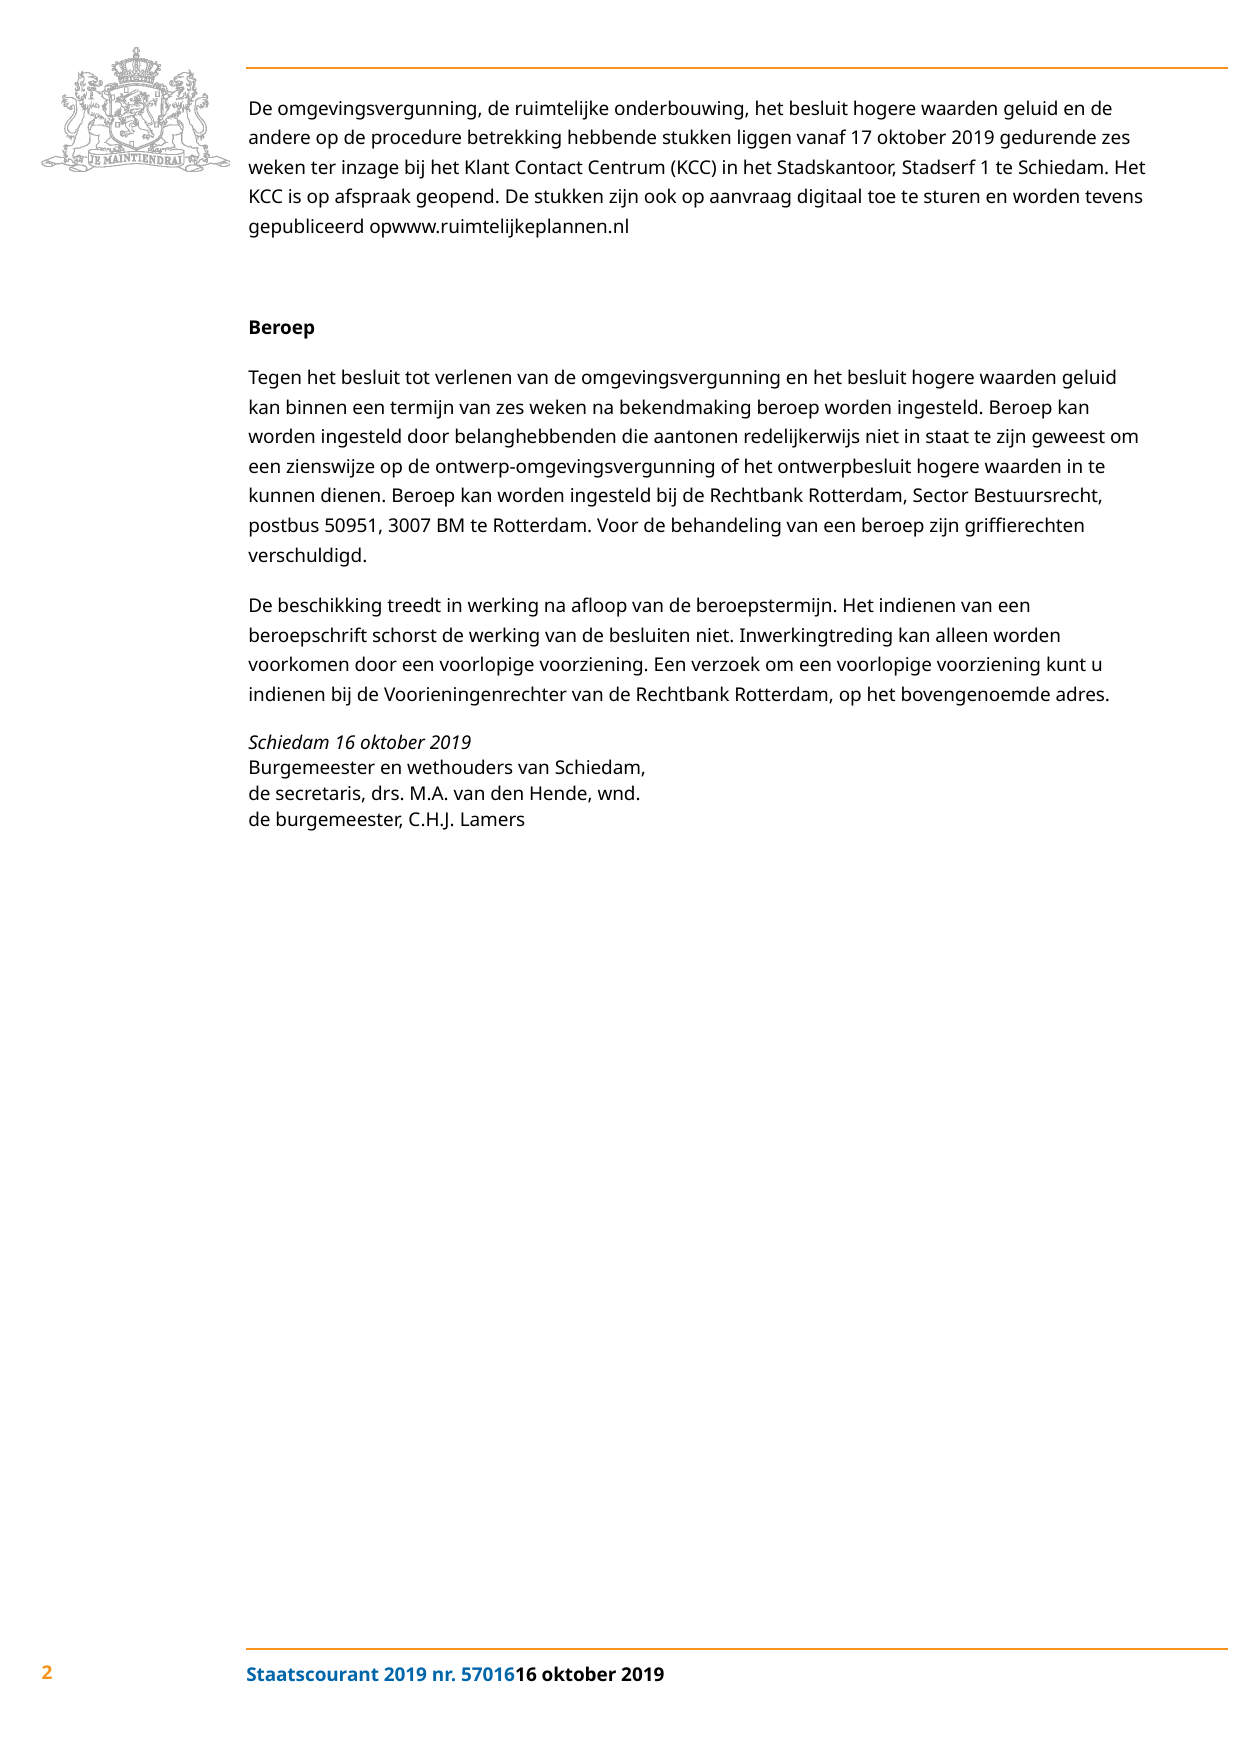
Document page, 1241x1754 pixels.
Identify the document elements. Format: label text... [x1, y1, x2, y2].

text Tegen het besluit tot verlenen van de omgevingsvergunning en het besluit hogere waarden geluid kan binnen een termijn van zes weken na bekendmaking beroep worden ingesteld. Beroep kan worden ingesteld door belanghebbenden die aantonen redelijkerwijs niet in staat te zijn geweest om een zienswijze op de ontwerp-omgevingsvergunning of het ontwerpbesluit hogere waarden in te kunnen dienen. Beroep kan worden ingesteld bij de Rechtbank Rotterdam, Sector Bestuursrecht, postbus 50951, 3007 BM te Rotterdam. Voor de behandeling van een beroep zijn griffierechten verschuldigd. [248, 364, 1152, 568]
picture [41, 47, 231, 172]
text de burgemeester, C.H.J. Lamers [248, 806, 1152, 832]
text Burgemeester en wethouders van Schiedam, [248, 754, 1152, 780]
text Schiedam 16 oktober 2019 [248, 729, 1152, 754]
text de secretaris, drs. M.A. van den Hende, wnd. [248, 780, 1152, 806]
text De omgevingsvergunning, de ruimtelijke onderbouwing, het besluit hogere waarden geluid en de andere op de procedure betrekking hebbende stukken liggen vanaf 17 oktober 2019 gedurende zes weken ter inzage bij het Klant Contact Centrum (KCC) in het Stadskantoor, Stadserf 1 te Schiedam. Het KCC is op afspraak geopend. De stukken zijn ook op aanvraag digitaal toe te sturen en worden tevens gepubliceerd opwww.ruimtelijkeplannen.nl [248, 95, 1152, 239]
text Beroep [248, 314, 1152, 340]
text De beschikking treedt in werking na afloop van de beroepstermijn. Het indienen van een beroepschrift schorst de werking van de besluiten niet. Inwerkingtreding kan alleen worden voorkomen door een voorlopige voorziening. Een verzoek om een voorlopige voorziening kunt u indienen bij de Voorieningenrechter van de Rechtbank Rotterdam, op het bovengenoemde adres. [248, 592, 1152, 707]
